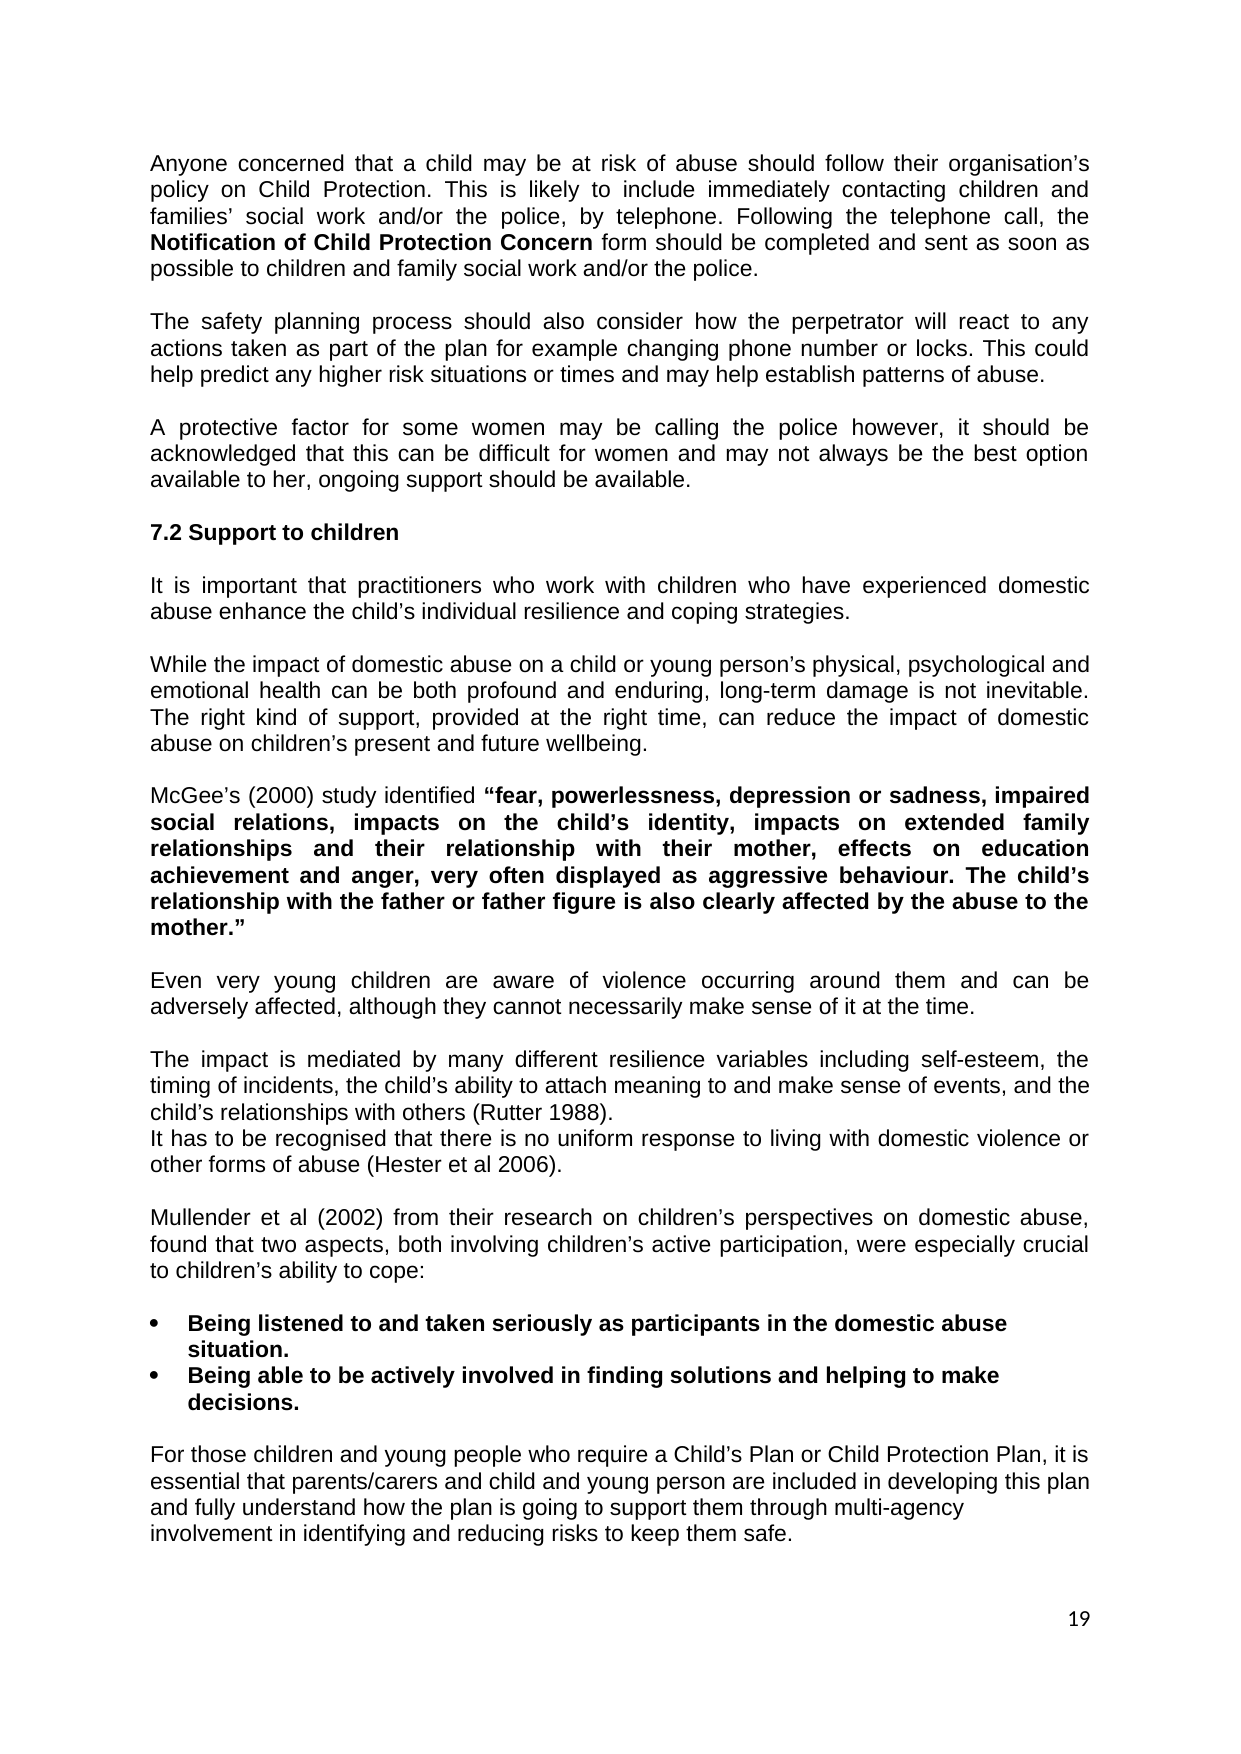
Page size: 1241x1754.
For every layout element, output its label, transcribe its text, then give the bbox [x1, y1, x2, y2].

text While the impact of domestic abuse on a child or young person’s physical, psychological and emotional health can be both profound and enduring, long-term damage is not inevitable. The right kind of support, provided at the right time, can reduce the impact of domestic abuse on children’s present and future wellbeing. [150, 651, 1090, 756]
text Mullender et al (2002) from their research on children’s perspectives on domestic abuse, found that two aspects, both involving children’s active participation, were especially crucial to children’s ability to cope: [150, 1204, 1090, 1283]
text The impact is mediated by many different resilience variables including self-esteem, the timing of incidents, the child’s ability to attach meaning to and make sense of events, and the child’s relationships with others (Rutter 1988). [150, 1046, 1090, 1125]
text Anyone concerned that a child may be at risk of abuse should follow their organisation’s policy on Child Protection. This is likely to include immediately contacting children and families’ social work and/or the police, by telephone. Following the telephone call, the Notification of Child Protection Concern form should be completed and sent as soon as possible to children and family social work and/or the police. [150, 150, 1090, 282]
text A protective factor for some women may be calling the police however, it should be acknowledged that this can be difficult for women and may not always be the best option available to her, ongoing support should be available. [150, 413, 1090, 493]
text For those children and young people who require a Child’s Plan or Child Protection Plan, it is essential that parents/carers and child and young person are included in developing this plan and fully understand how the plan is going to support them through multi-agency involvement in identifying and reducing risks to keep them safe. [150, 1441, 1090, 1547]
list Being listened to and taken seriously as participants in the domestic abuse situation. [150, 1309, 1090, 1362]
text It has to be recognised that there is no uniform response to living with domestic violence or other forms of abuse (Hester et al 2006). [150, 1125, 1090, 1178]
text Even very young children are aware of violence occurring around them and can be adversely affected, although they cannot necessarily make sense of it at the time. [150, 967, 1090, 1020]
text It is important that practitioners who work with children who have experienced domestic abuse enhance the child’s individual resilience and coping strategies. [150, 572, 1090, 624]
list Being able to be actively involved in finding solutions and helping to make decisions. [150, 1362, 1090, 1415]
text McGee’s (2000) study identified “fear, powerlessness, depression or sadness, impaired social relations, impacts on the child’s identity, impacts on extended family relationships and their relationship with their mother, effects on education achievement and anger, very often displayed as aggressive behaviour. The child’s relationship with the father or father figure is also clearly affected by the abuse to the mother.” [150, 782, 1090, 941]
text The safety planning process should also consider how the perpetrator will react to any actions taken as part of the plan for example changing phone number or locks. This could help predict any higher risk situations or times and may help establish patterns of abuse. [150, 308, 1090, 387]
text 7.2 Support to children [150, 519, 1090, 545]
